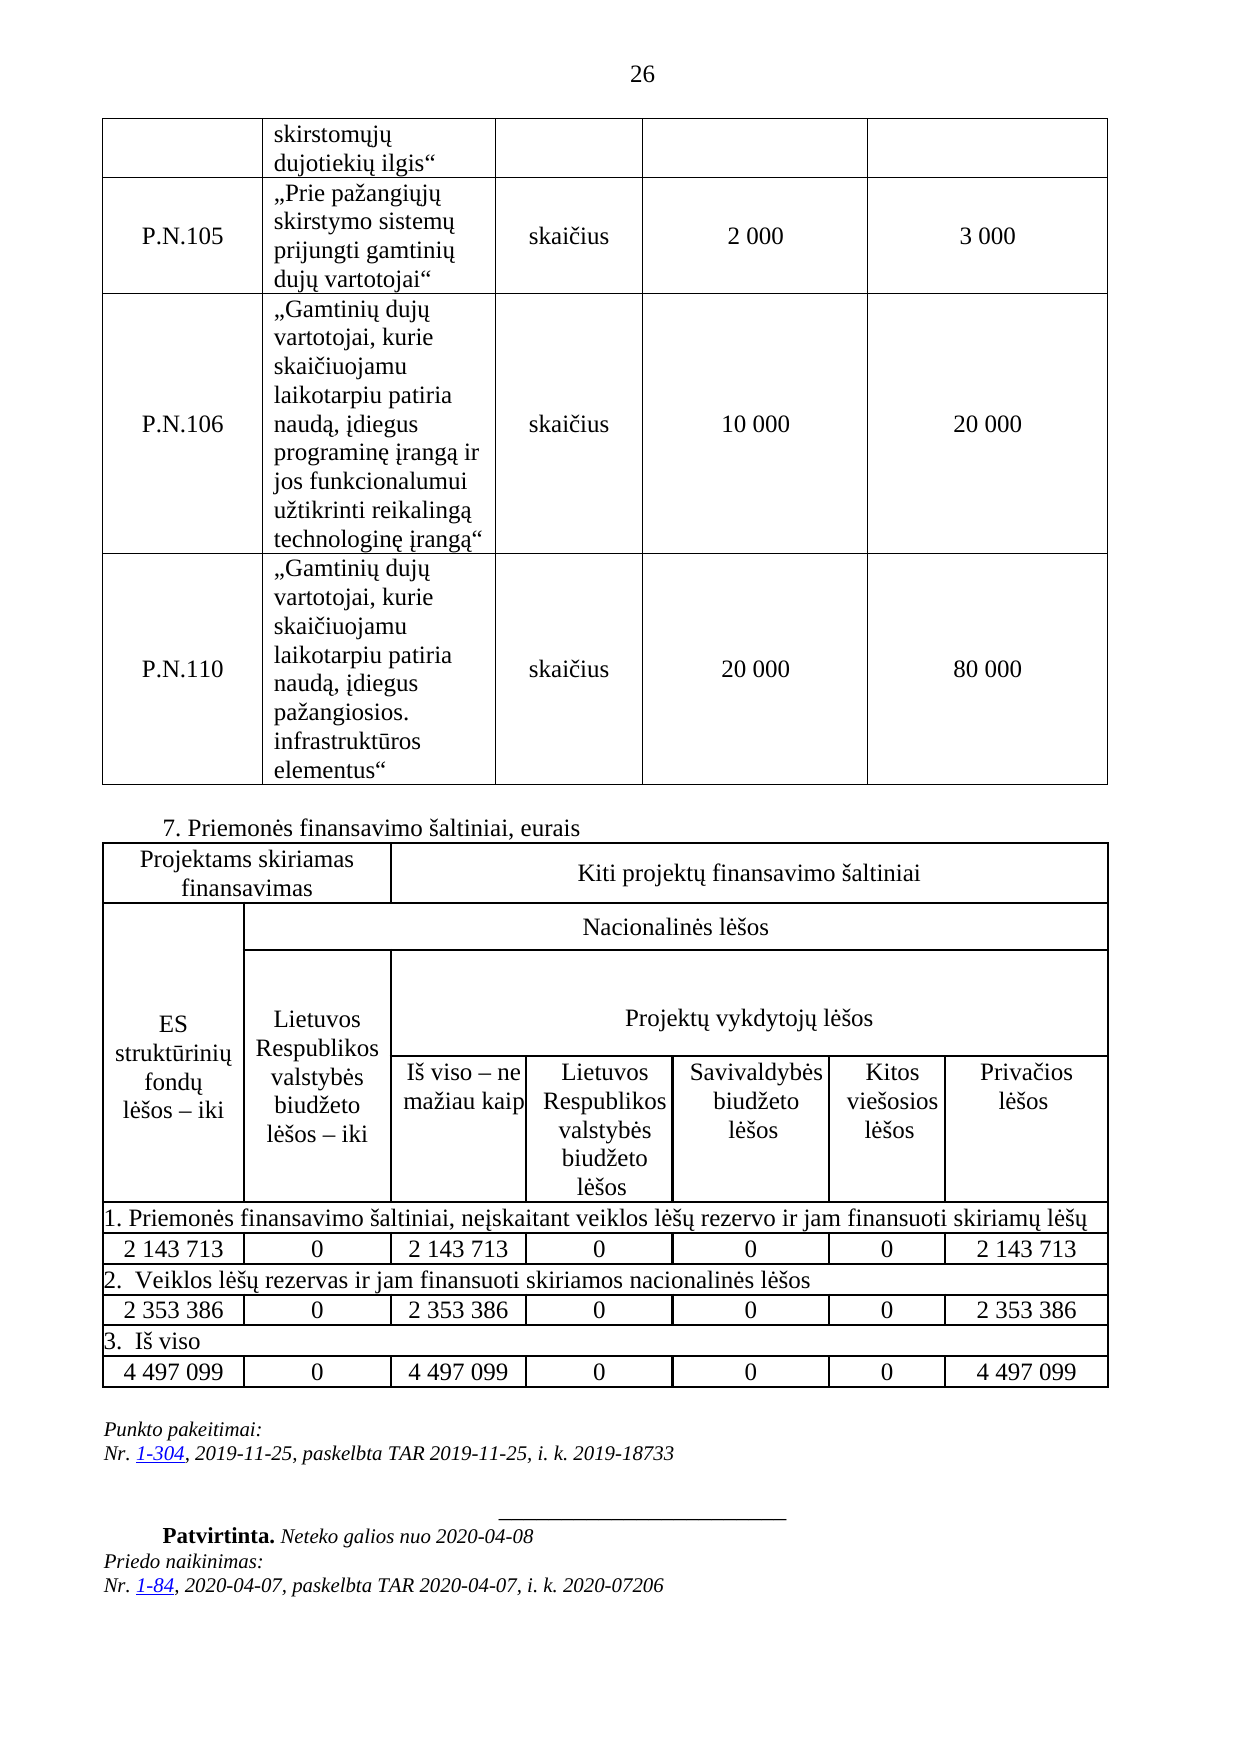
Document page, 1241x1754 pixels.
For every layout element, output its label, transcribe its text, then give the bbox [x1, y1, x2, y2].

text Nr. 1-304, 2019-11-25, paskelbta TAR 2019-11-25, i. k. 2019-18733 [103, 1441, 1181, 1465]
table_cell 3. Iš viso [104, 1326, 1107, 1355]
table_cell ES struktūrinių fondų lėšos – iki [104, 904, 243, 1201]
table_cell „Gamtinių dujų vartotojai, kurie skaičiuojamu laikotarpiu patiria naudą, įdiegus pažangiosios. infrastruktūros elementus“ [263, 554, 495, 783]
table_cell Projektų vykdytojų lėšos [392, 951, 1107, 1055]
table_cell P.N.105 [103, 178, 262, 293]
table_cell skaičius [496, 294, 642, 552]
table_cell skirstomųjų dujotiekių ilgis“ [263, 119, 495, 177]
table_cell 20 000 [643, 554, 867, 783]
table_cell Savivaldybės biudžeto lėšos [674, 1057, 828, 1201]
text Priedo naikinimas: [103, 1549, 1181, 1573]
table_cell 3 000 [868, 178, 1107, 293]
table_cell 0 [830, 1296, 944, 1324]
table_cell 0 [674, 1357, 828, 1386]
table_cell 2. Veiklos lėšų rezervas ir jam finansuoti skiriamos nacionalinės lėšos [104, 1265, 1107, 1293]
table_header Kiti projektų finansavimo šaltiniai [392, 844, 1107, 902]
table_cell 0 [245, 1357, 390, 1386]
table_cell skaičius [496, 554, 642, 783]
table_cell 10 000 [643, 294, 867, 552]
table_header Projektams skiriamas finansavimas [104, 844, 390, 902]
table_cell 0 [245, 1234, 390, 1263]
table_cell Privačios lėšos [946, 1057, 1107, 1201]
table_cell 0 [674, 1234, 828, 1263]
table_cell Iš viso – ne mažiau kaip [392, 1057, 525, 1201]
table_cell [103, 119, 262, 177]
table_cell [643, 119, 867, 177]
table_cell Lietuvos Respublikos valstybės biudžeto lėšos – iki [245, 951, 390, 1201]
table_cell „Prie pažangiųjų skirstymo sistemų prijungti gamtinių dujų vartotojai“ [263, 178, 495, 293]
table_cell Lietuvos Respublikos valstybės biudžeto lėšos [527, 1057, 671, 1201]
table_cell 0 [527, 1357, 671, 1386]
table_cell 0 [527, 1296, 671, 1324]
table_cell 4 497 099 [946, 1357, 1107, 1386]
table_cell 0 [527, 1234, 671, 1263]
text 7. Priemonės finansavimo šaltiniai, eurais [103, 813, 1193, 842]
table_cell 2 143 713 [946, 1234, 1107, 1263]
table_cell 20 000 [868, 294, 1107, 552]
text Patvirtinta. Neteko galios nuo 2020-04-08 [103, 1522, 1181, 1549]
table_cell 0 [830, 1234, 944, 1263]
text Punkto pakeitimai: [103, 1417, 1181, 1441]
text _______________________ [103, 1494, 1181, 1522]
table_cell 1. Priemonės finansavimo šaltiniai, neįskaitant veiklos lėšų rezervo ir jam finansuoti skiriamų lėšų [104, 1203, 1107, 1232]
table_cell „Gamtinių dujų vartotojai, kurie skaičiuojamu laikotarpiu patiria naudą, įdiegus programinę įrangą ir jos funkcionalumui užtikrinti reikalingą technologinę įrangą“ [263, 294, 495, 552]
table_cell 2 353 386 [104, 1296, 243, 1324]
table_cell [868, 119, 1107, 177]
table_cell 2 143 713 [392, 1234, 525, 1263]
table_cell 4 497 099 [392, 1357, 525, 1386]
table_cell 4 497 099 [104, 1357, 243, 1386]
text Nr. 1-84, 2020-04-07, paskelbta TAR 2020-04-07, i. k. 2020-07206 [103, 1573, 1181, 1597]
table_cell 80 000 [868, 554, 1107, 783]
table_cell 0 [830, 1357, 944, 1386]
table_cell Kitos viešosios lėšos [830, 1057, 944, 1201]
table_cell P.N.106 [103, 294, 262, 552]
table_cell 2 000 [643, 178, 867, 293]
table_cell P.N.110 [103, 554, 262, 783]
table_cell 2 353 386 [946, 1296, 1107, 1324]
table_cell 2 353 386 [392, 1296, 525, 1324]
table_cell 0 [245, 1296, 390, 1324]
table_cell 2 143 713 [104, 1234, 243, 1263]
table_cell Nacionalinės lėšos [245, 904, 1107, 949]
table_cell [496, 119, 642, 177]
table_cell skaičius [496, 178, 642, 293]
table_cell 0 [674, 1296, 828, 1324]
